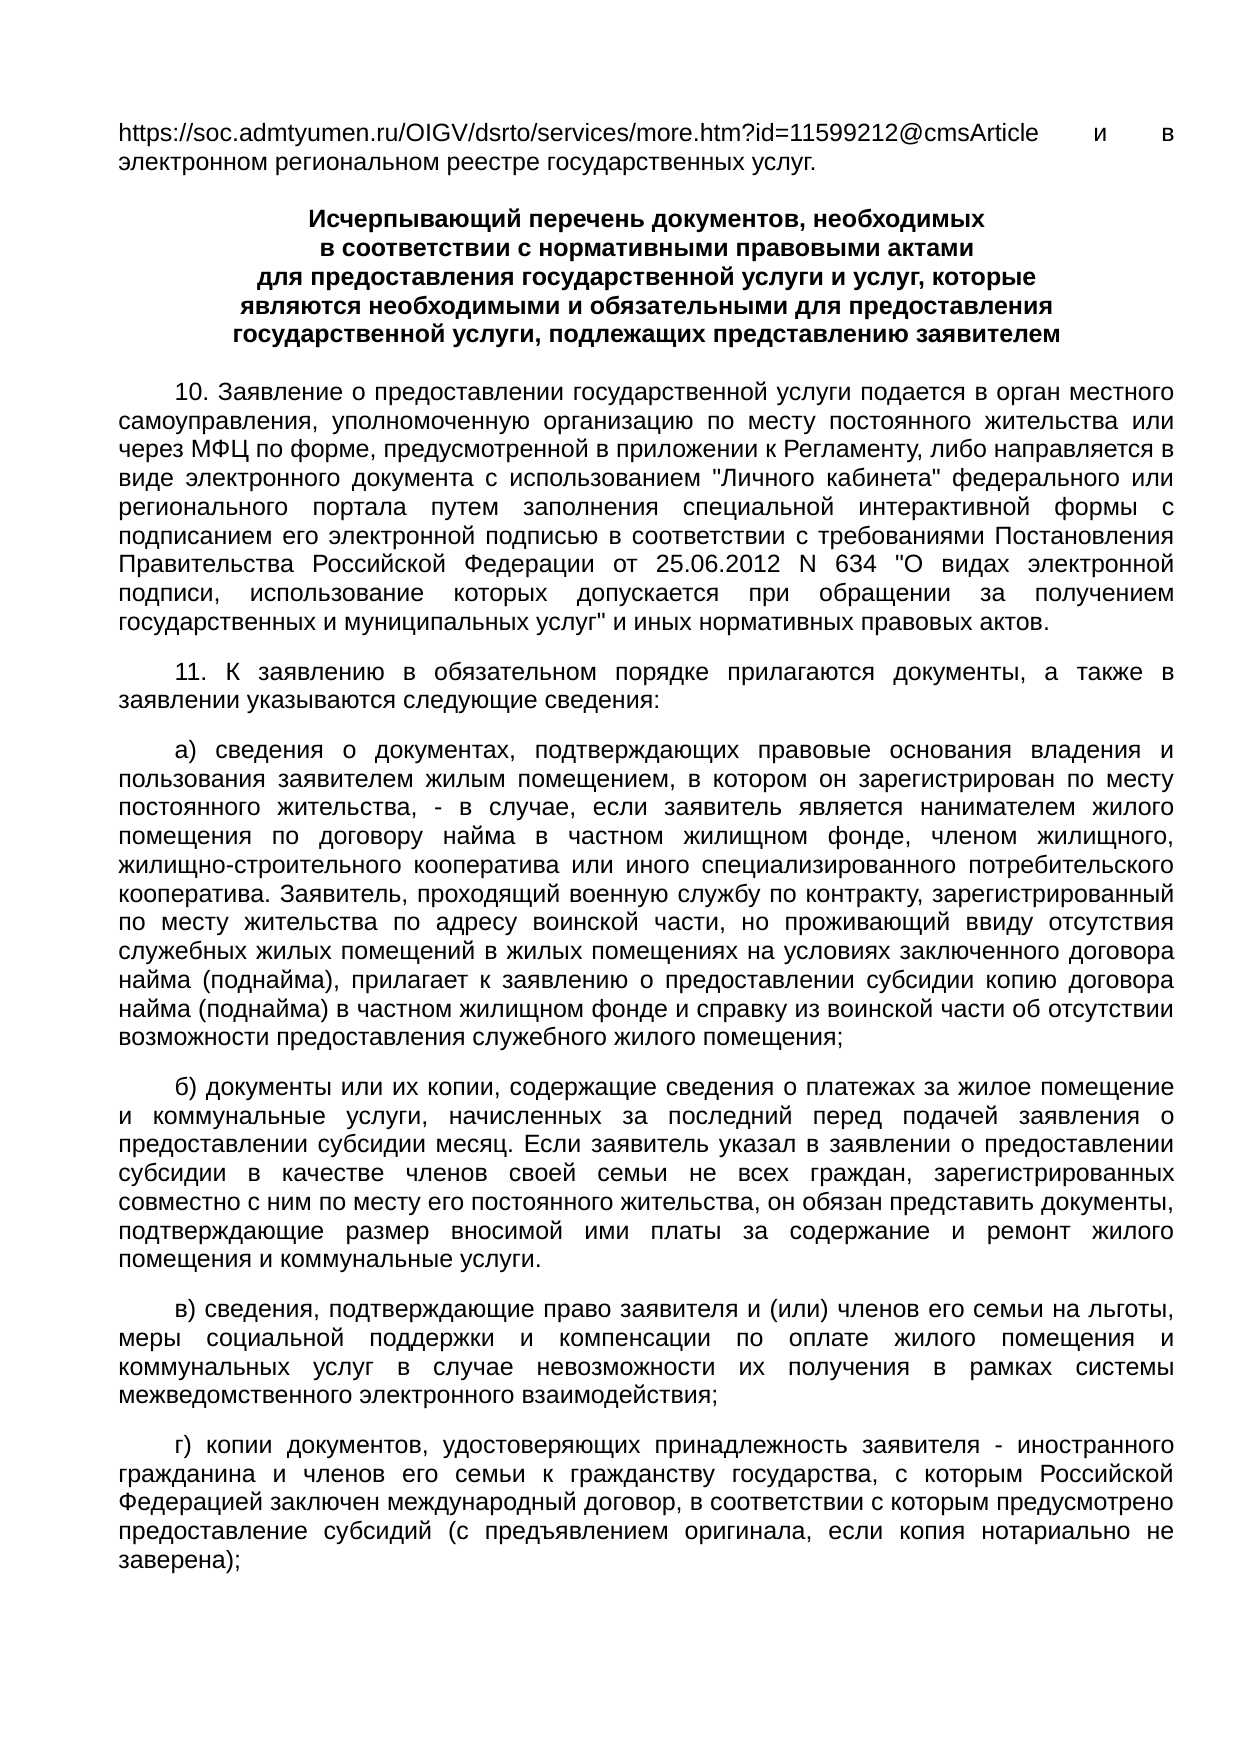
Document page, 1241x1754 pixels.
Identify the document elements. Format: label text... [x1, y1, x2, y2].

text являются необходимыми и обязательными для предоставления [118, 291, 1175, 319]
text г) копии документов, удостоверяющих принадлежность заявителя - иностранного гражданина и членов его семьи к гражданству государства, с которым Российской Федерацией заключен международный договор, в соответствии с которым предусмотрено предоставление субсидий (с предъявлением оригинала, если копия нотариально не заверена); [118, 1430, 1175, 1573]
text в соответствии с нормативными правовыми актами [118, 233, 1175, 262]
text б) документы или их копии, содержащие сведения о платежах за жилое помещение и коммунальные услуги, начисленных за последний перед подачей заявления о предоставлении субсидии месяц. Если заявитель указал в заявлении о предоставлении субсидии в качестве членов своей семьи не всех граждан, зарегистрированных совместно с ним по месту его постоянного жительства, он обязан представить документы, подтверждающие размер вносимой ими платы за содержание и ремонт жилого помещения и коммунальные услуги. [118, 1072, 1175, 1273]
text https://soc.admtyumen.ru/OIGV/dsrto/services/more.htm?id=11599212@cmsArticle и в электронном региональном реестре государственных услуг. [118, 118, 1175, 176]
text государственной услуги, подлежащих представлению заявителем [118, 319, 1175, 348]
text а) сведения о документах, подтверждающих правовые основания владения и пользования заявителем жилым помещением, в котором он зарегистрирован по месту постоянного жительства, - в случае, если заявитель является нанимателем жилого помещения по договору найма в частном жилищном фонде, членом жилищного, жилищно-строительного кооператива или иного специализированного потребительского кооператива. Заявитель, проходящий военную службу по контракту, зарегистрированный по месту жительства по адресу воинской части, но проживающий ввиду отсутствия служебных жилых помещений в жилых помещениях на условиях заключенного договора найма (поднайма), прилагает к заявлению о предоставлении субсидии копию договора найма (поднайма) в частном жилищном фонде и справку из воинской части об отсутствии возможности предоставления служебного жилого помещения; [118, 735, 1175, 1051]
subtitle Исчерпывающий перечень документов, необходимых [118, 204, 1175, 233]
text в) сведения, подтверждающие право заявителя и (или) членов его семьи на льготы, меры социальной поддержки и компенсации по оплате жилого помещения и коммунальных услуг в случае невозможности их получения в рамках системы межведомственного электронного взаимодействия; [118, 1294, 1175, 1409]
text для предоставления государственной услуги и услуг, которые [118, 262, 1175, 291]
text 10. Заявление о предоставлении государственной услуги подается в орган местного самоуправления, уполномоченную организацию по месту постоянного жительства или через МФЦ по форме, предусмотренной в приложении к Регламенту, либо направляется в виде электронного документа с использованием "Личного кабинета" федерального или регионального портала путем заполнения специальной интерактивной формы с подписанием его электронной подписью в соответствии с требованиями Постановления Правительства Российской Федерации от 25.06.2012 N 634 "О видах электронной подписи, использование которых допускается при обращении за получением государственных и муниципальных услуг" и иных нормативных правовых актов. [118, 377, 1175, 636]
text 11. К заявлению в обязательном порядке прилагаются документы, а также в заявлении указываются следующие сведения: [118, 656, 1175, 714]
